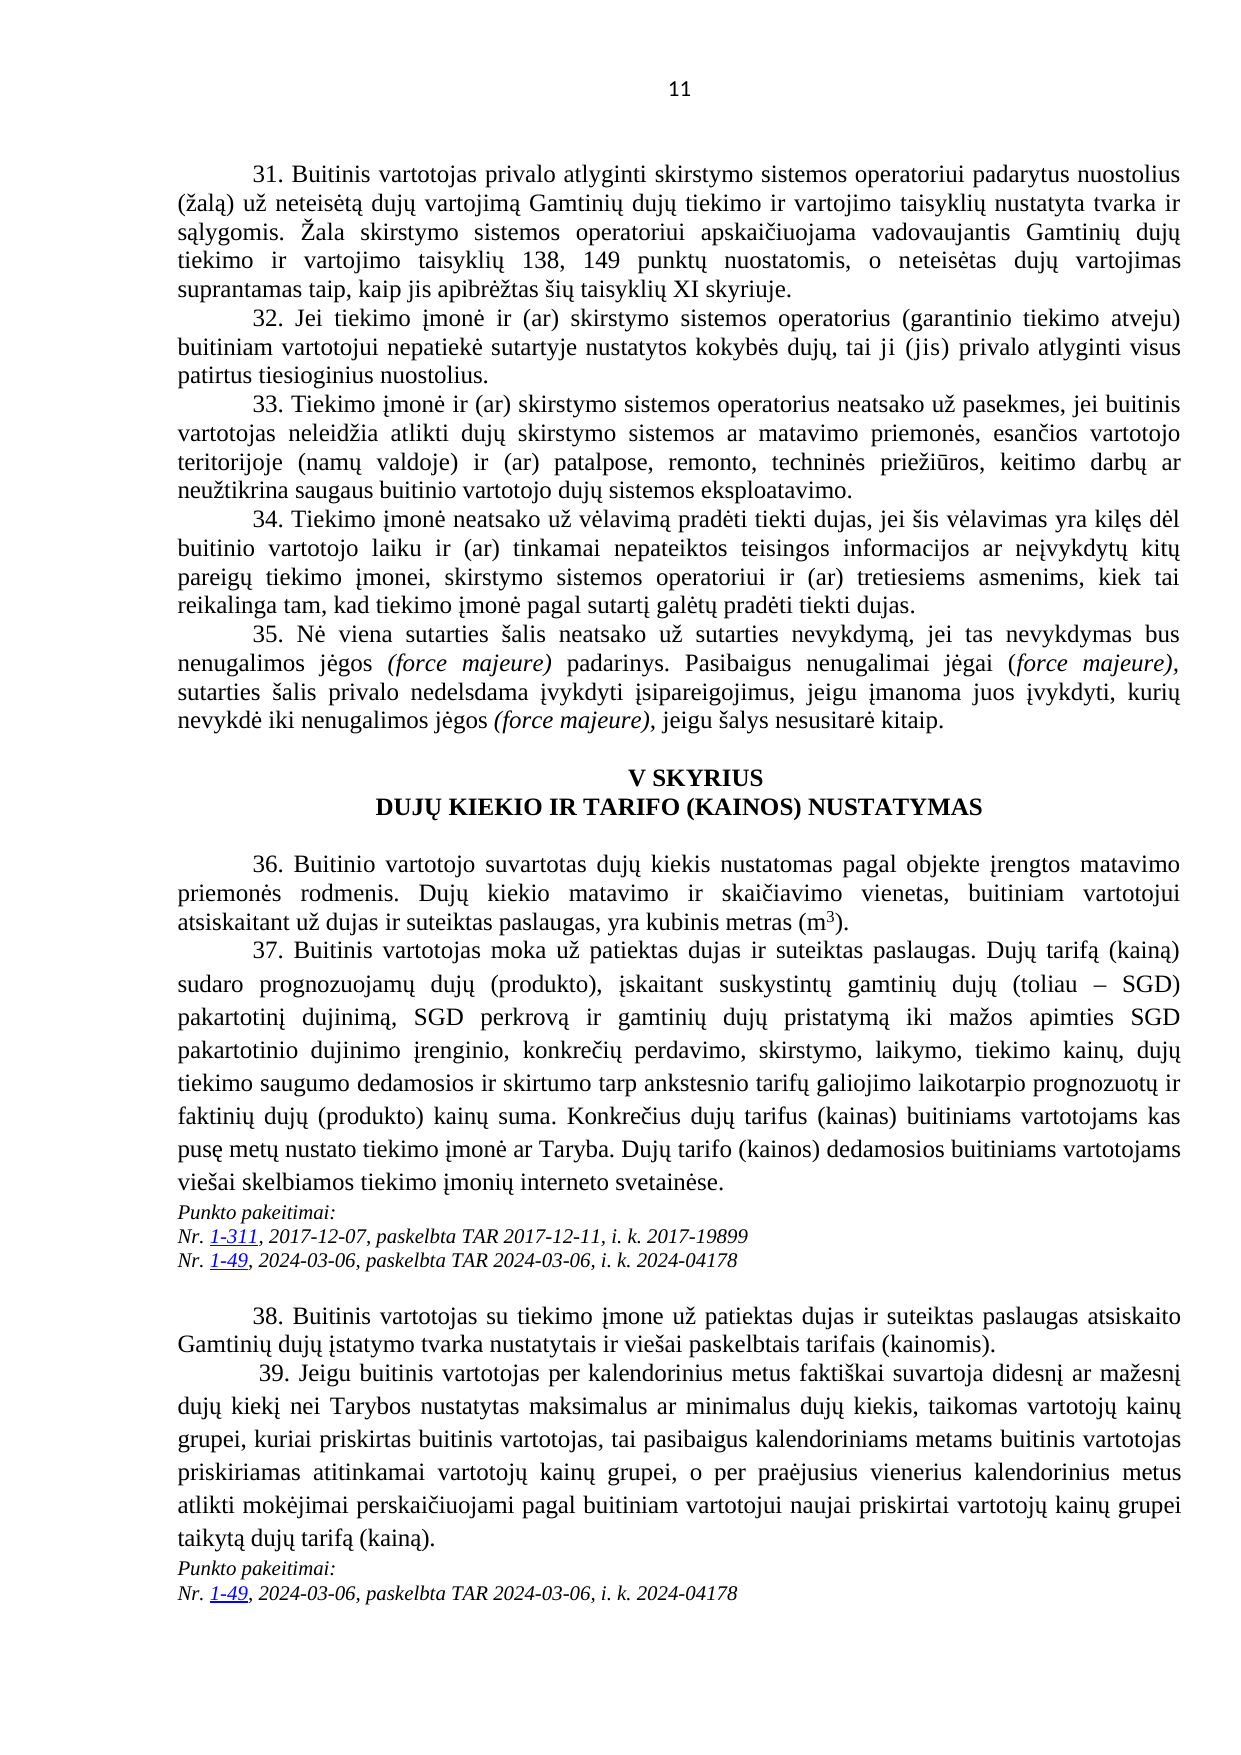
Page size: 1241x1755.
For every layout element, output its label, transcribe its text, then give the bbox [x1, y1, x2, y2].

text Nr. 1-311, 2017-12-07, paskelbta TAR 2017-12-11, i. k. 2017-19899 [177, 1224, 1181, 1248]
text Nr. 1-49, 2024-03-06, paskelbta TAR 2024-03-06, i. k. 2024-04178 [177, 1248, 1181, 1272]
text 31. Buitinis vartotojas privalo atlyginti skirstymo sistemos operatoriui padarytus nuostolius (žalą) už neteisėtą dujų vartojimą Gamtinių dujų tiekimo ir vartojimo taisyklių nustatyta tvarka ir sąlygomis. Žala skirstymo sistemos operatoriui apskaičiuojama vadovaujantis Gamtinių dujų tiekimo ir vartojimo taisyklių 138, 149 punktų nuostatomis, o neteisėtas dujų vartojimas suprantamas taip, kaip jis apibrėžtas šių taisyklių XI skyriuje. [177, 159, 1181, 303]
text 35. Nė viena sutarties šalis neatsako už sutarties nevykdymą, jei tas nevykdymas bus nenugalimos jėgos (force majeure) padarinys. Pasibaigus nenugalimai jėgai (force majeure), sutarties šalis privalo nedelsdama įvykdyti įsipareigojimus, jeigu įmanoma juos įvykdyti, kurių nevykdė iki nenugalimos jėgos (force majeure), jeigu šalys nesusitarė kitaip. [177, 619, 1181, 734]
text 34. Tiekimo įmonė neatsako už vėlavimą pradėti tiekti dujas, jei šis vėlavimas yra kilęs dėl buitinio vartotojo laiku ir (ar) tinkamai nepateiktos teisingos informacijos ar neįvykdytų kitų pareigų tiekimo įmonei, skirstymo sistemos operatoriui ir (ar) tretiesiems asmenims, kiek tai reikalinga tam, kad tiekimo įmonė pagal sutartį galėtų pradėti tiekti dujas. [177, 504, 1181, 619]
text DUJŲ kiekio IR TARIFO (KAINOS) NUSTATYMAS [177, 792, 1181, 821]
text V SKYRIUS [177, 763, 1181, 792]
text Punkto pakeitimai: [177, 1556, 1181, 1580]
text 37. Buitinis vartotojas moka už patiektas dujas ir suteiktas paslaugas. Dujų tarifą (kainą) sudaro prognozuojamų dujų (produkto), įskaitant suskystintų gamtinių dujų (toliau – SGD) pakartotinį dujinimą, SGD perkrovą ir gamtinių dujų pristatymą iki mažos apimties SGD pakartotinio dujinimo įrenginio, konkrečių perdavimo, skirstymo, laikymo, tiekimo kainų, dujų tiekimo saugumo dedamosios ir skirtumo tarp ankstesnio tarifų galiojimo laikotarpio prognozuotų ir faktinių dujų (produkto) kainų suma. Konkrečius dujų tarifus (kainas) buitiniams vartotojams kas pusę metų nustato tiekimo įmonė ar Taryba. Dujų tarifo (kainos) dedamosios buitiniams vartotojams viešai skelbiamos tiekimo įmonių interneto svetainėse. [177, 936, 1181, 1196]
text Punkto pakeitimai: [177, 1200, 1181, 1224]
text 33. Tiekimo įmonė ir (ar) skirstymo sistemos operatorius neatsako už pasekmes, jei buitinis vartotojas neleidžia atlikti dujų skirstymo sistemos ar matavimo priemonės, esančios vartotojo teritorijoje (namų valdoje) ir (ar) patalpose, remonto, techninės priežiūros, keitimo darbų ar neužtikrina saugaus buitinio vartotojo dujų sistemos eksploatavimo. [177, 389, 1181, 504]
text Nr. 1-49, 2024-03-06, paskelbta TAR 2024-03-06, i. k. 2024-04178 [177, 1580, 1181, 1604]
text 36. Buitinio vartotojo suvartotas dujų kiekis nustatomas pagal objekte įrengtos matavimo priemonės rodmenis. Dujų kiekio matavimo ir skaičiavimo vienetas, buitiniam vartotojui atsiskaitant už dujas ir suteiktas paslaugas, yra kubinis metras (m3). [177, 849, 1181, 936]
text 39. Jeigu buitinis vartotojas per kalendorinius metus faktiškai suvartoja didesnį ar mažesnį dujų kiekį nei Tarybos nustatytas maksimalus ar minimalus dujų kiekis, taikomas vartotojų kainų grupei, kuriai priskirtas buitinis vartotojas, tai pasibaigus kalendoriniams metams buitinis vartotojas priskiriamas atitinkamai vartotojų kainų grupei, o per praėjusius vienerius kalendorinius metus atlikti mokėjimai perskaičiuojami pagal buitiniam vartotojui naujai priskirtai vartotojų kainų grupei taikytą dujų tarifą (kainą). [177, 1358, 1181, 1552]
text 32. Jei tiekimo įmonė ir (ar) skirstymo sistemos operatorius (garantinio tiekimo atveju) buitiniam vartotojui nepatiekė sutartyje nustatytos kokybės dujų, tai ji (jis) privalo atlyginti visus patirtus tiesioginius nuostolius. [177, 303, 1181, 389]
text 38. Buitinis vartotojas su tiekimo įmone už patiektas dujas ir suteiktas paslaugas atsiskaito Gamtinių dujų įstatymo tvarka nustatytais ir viešai paskelbtais tarifais (kainomis). [177, 1301, 1181, 1358]
